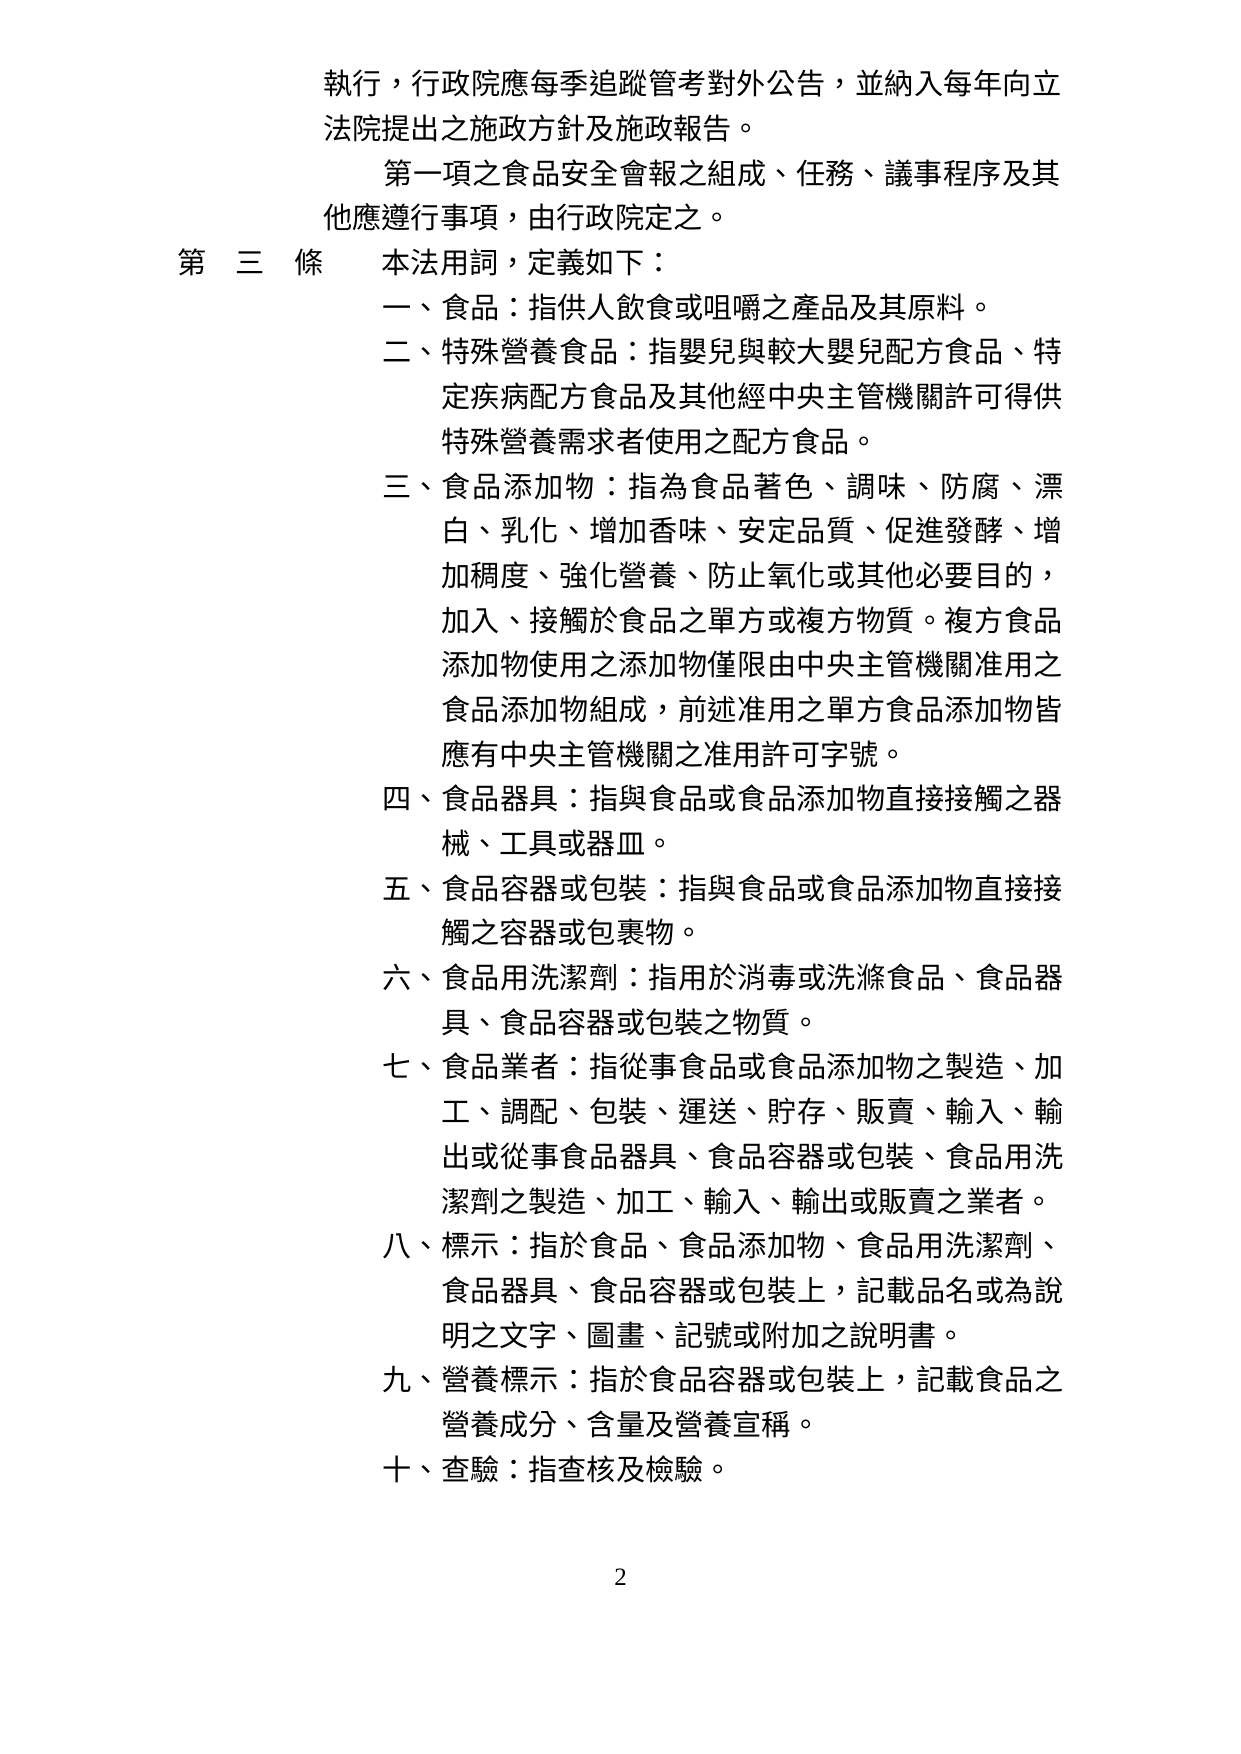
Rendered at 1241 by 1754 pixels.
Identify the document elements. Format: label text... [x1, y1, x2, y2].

text 七、 食品業者：指從事食品或食品添加物之製造、加工、調配、包裝、運送、貯存、販賣、輸入、輸出或從事食品器具、食品容器或包裝、食品用洗潔劑之製造、加工、輸入、輸出或販賣之業者。 [382, 1042, 1064, 1221]
text 九、 營養標示：指於食品容器或包裝上，記載食品之營養成分、含量及營養宣稱。 [382, 1355, 1064, 1444]
text 三、 食品添加物：指為食品著色、調味、防腐、漂白、乳化、增加香味、安定品質、促進發酵、增加稠度、強化營養、防止氧化或其他必要目的，加入、接觸於食品之單方或複方物質。複方食品添加物使用之添加物僅限由中央主管機關准用之食品添加物組成，前述准用之單方食品添加物皆應有中央主管機關之准用許可字號。 [382, 461, 1064, 774]
text 第一項之食品安全會報之組成、任務、議事程序及其他應遵行事項，由行政院定之。 [323, 148, 1064, 238]
text 四、 食品器具：指與食品或食品添加物直接接觸之器械、工具或器皿。 [382, 774, 1064, 863]
text 十、 查驗：指查核及檢驗。 [382, 1444, 1064, 1489]
text 五、 食品容器或包裝：指與食品或食品添加物直接接觸之容器或包裹物。 [382, 863, 1064, 953]
text 執行，行政院應每季追蹤管考對外公告，並納入每年向立法院提出之施政方針及施政報告。 [323, 59, 1064, 148]
text 六、 食品用洗潔劑：指用於消毒或洗滌食品、食品器具、食品容器或包裝之物質。 [382, 953, 1064, 1042]
text 第 三 條 本法用詞，定義如下： [177, 238, 1064, 282]
text 一、 食品：指供人飲食或咀嚼之產品及其原料。 [382, 282, 1064, 327]
text 八、 標示：指於食品、食品添加物、食品用洗潔劑、食品器具、食品容器或包裝上，記載品名或為說明之文字、圖畫、記號或附加之說明書。 [382, 1221, 1064, 1355]
text 二、 特殊營養食品：指嬰兒與較大嬰兒配方食品、特定疾病配方食品及其他經中央主管機關許可得供特殊營養需求者使用之配方食品。 [382, 327, 1064, 461]
